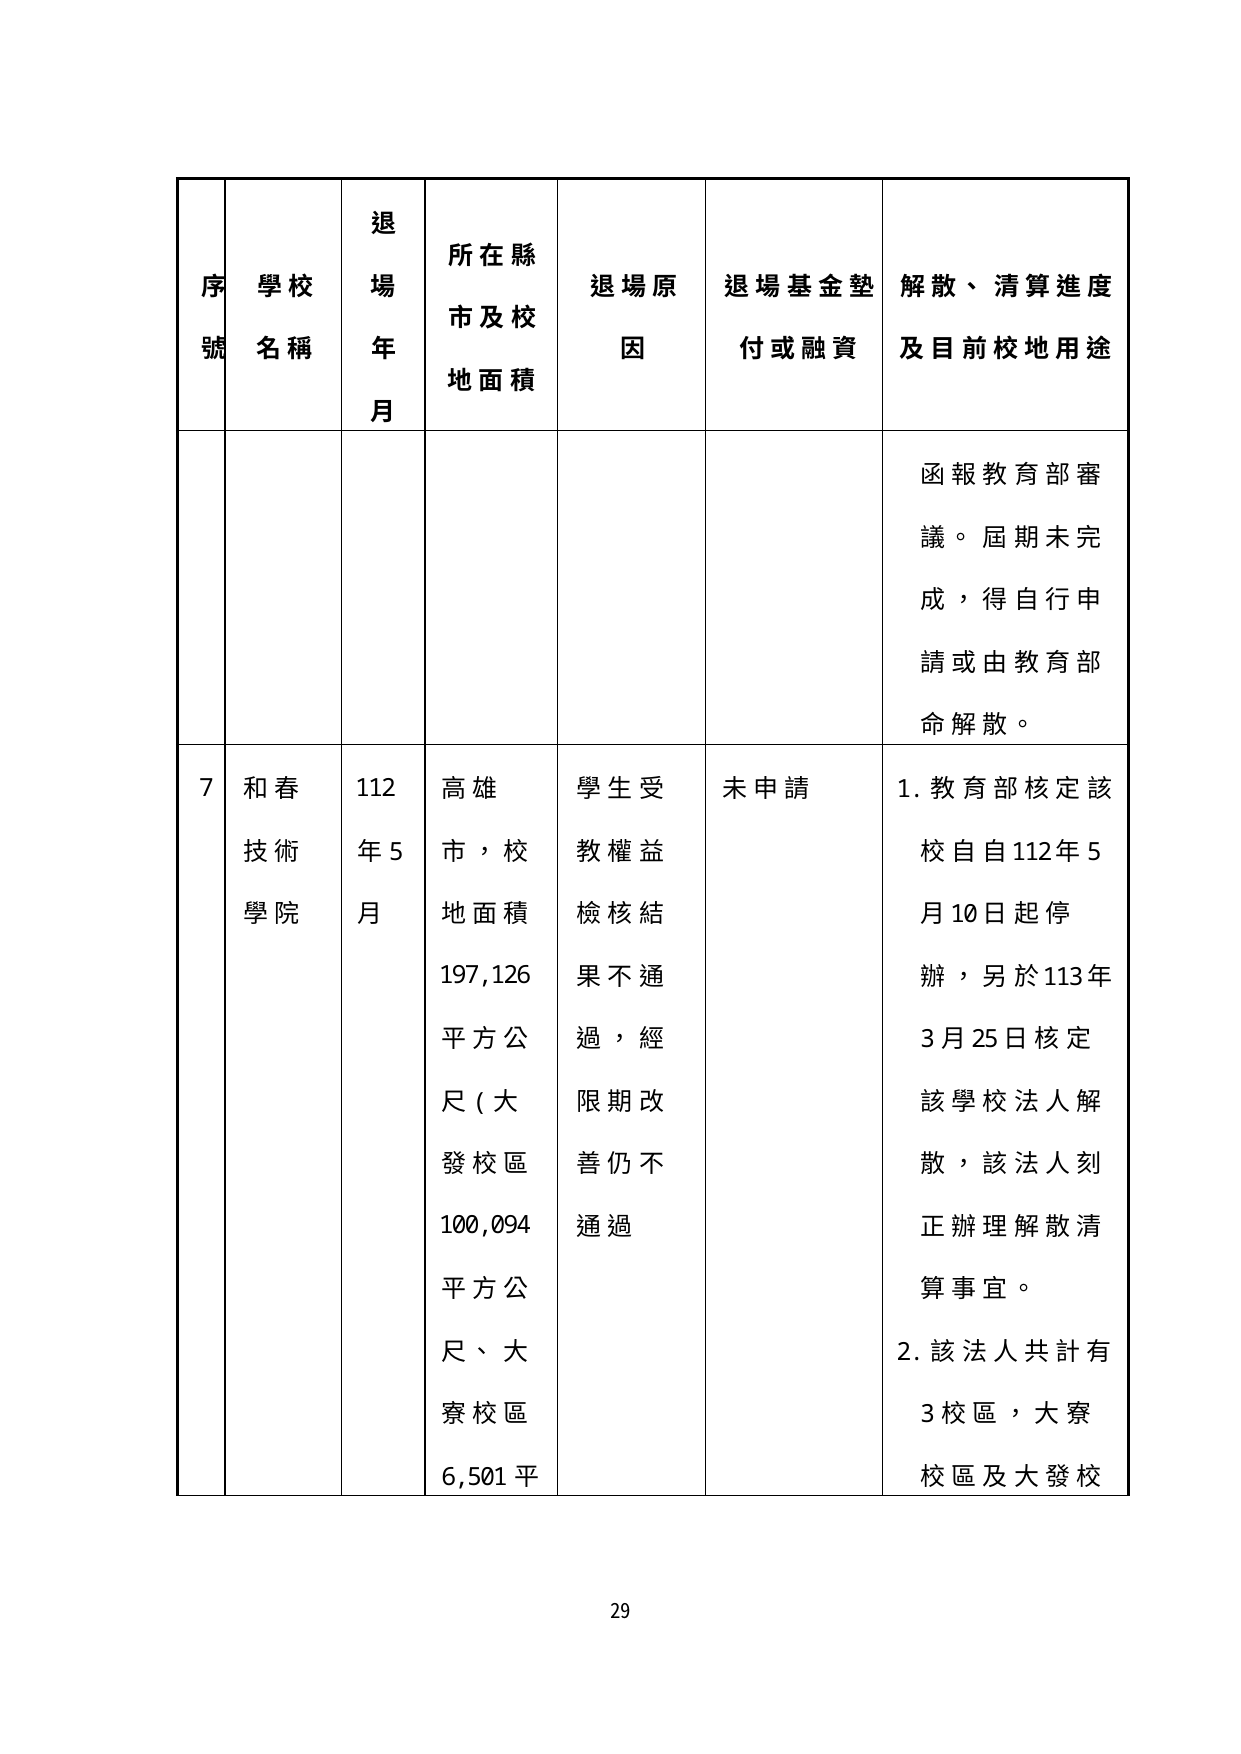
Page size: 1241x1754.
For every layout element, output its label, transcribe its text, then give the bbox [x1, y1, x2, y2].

table_cell 高雄市，校地面積197,126平方公尺(大發校區100,094平方公尺、大寮校區6,501平 [426, 745, 557, 1495]
table_cell [426, 431, 557, 744]
table_cell 未申請 [706, 745, 882, 1495]
table_cell [226, 431, 341, 744]
table_header 序號 [179, 180, 224, 430]
table_header 退場 年月 [342, 180, 424, 430]
table_header 所在縣市及校地面積 [426, 180, 557, 430]
table_cell 7 [179, 745, 224, 1495]
table_header 退場基金墊付或融資 [706, 180, 882, 430]
table_cell [558, 431, 705, 744]
table_cell 學生受教權益檢核結果不通過，經限期改善仍不通過 [558, 745, 705, 1495]
table_cell 和春技術學院 [226, 745, 341, 1495]
table_cell [706, 431, 882, 744]
table_header 學校名稱 [226, 180, 341, 430]
table_cell 112年5月 [342, 745, 424, 1495]
table_cell [342, 431, 424, 744]
table_header 解散、清算進度及目前校地用途 [883, 180, 1127, 430]
table_cell 函報教育部審議。屆期未完成，得自行申請或由教育部命解散。 [883, 431, 1127, 744]
table_cell [179, 431, 224, 744]
table_cell 教育部核定該校自自112年5月10日起停辦，另於113年3月25日核定該學校法人解散，該法人刻正辦理解散清算事宜。 該法人共計有3校區，大寮校區及大發校 [883, 745, 1127, 1495]
table_header 退場原因 [558, 180, 705, 430]
